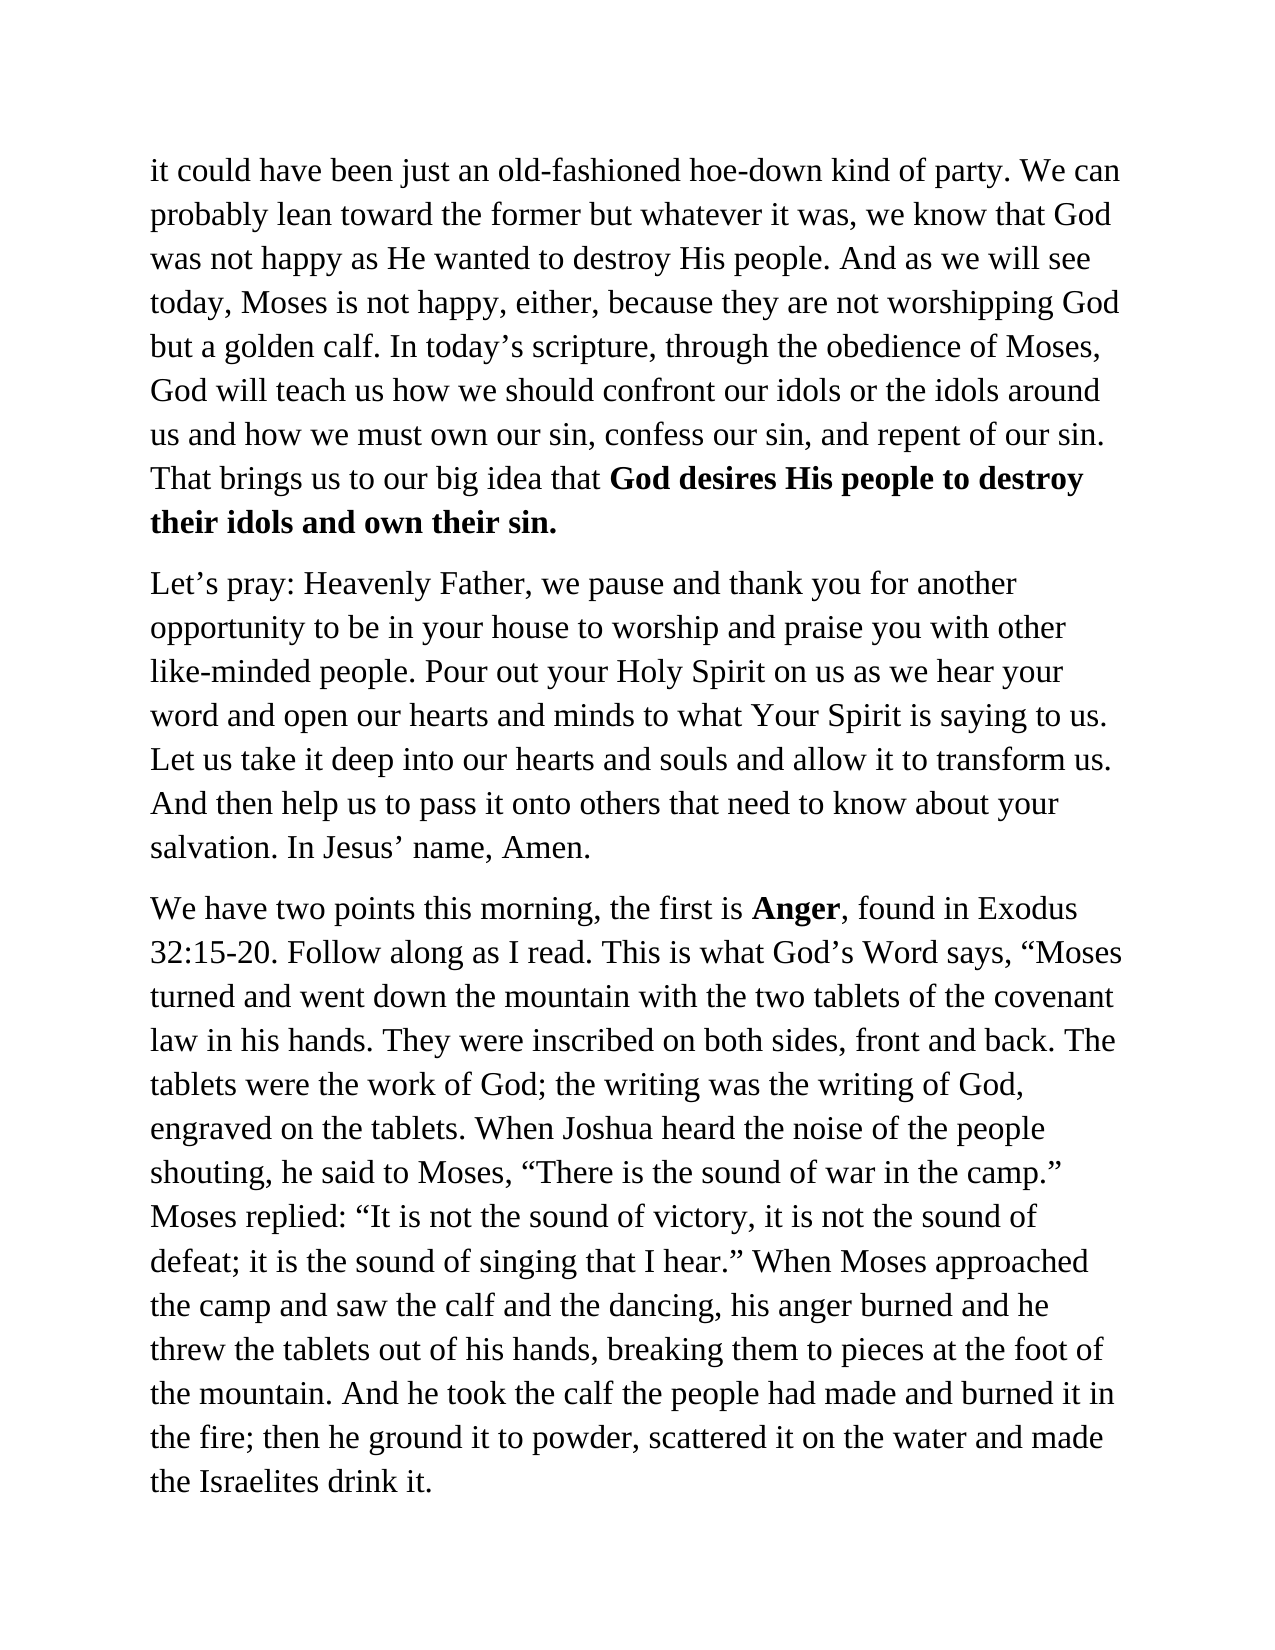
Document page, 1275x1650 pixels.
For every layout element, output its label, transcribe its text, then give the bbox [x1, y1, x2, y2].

text Let’s pray: Heavenly Father, we pause and thank you for another opportunity to be in your house to worship and praise you with other like-minded people. Pour out your Holy Spirit on us as we hear your word and open our hearts and minds to what Your Spirit is saying to us. Let us take it deep into our hearts and souls and allow it to transform us. And then help us to pass it onto others that need to know about your salvation. In Jesus’ name, Amen. [150, 563, 1125, 866]
text it could have been just an old-fashioned hoe-down kind of party. We can probably lean toward the former but whatever it was, we know that God was not happy as He wanted to destroy His people. And as we will see today, Moses is not happy, either, because they are not worshipping God but a golden calf. In today’s scripture, through the obedience of Moses, God will teach us how we should confront our idols or the idols around us and how we must own our sin, confess our sin, and repent of our sin. That brings us to our big idea that God desires His people to destroy their idols and own their sin. [150, 150, 1125, 541]
text We have two points this morning, the first is Anger, found in Exodus 32:15-20. Follow along as I read. This is what God’s Word says, “Moses turned and went down the mountain with the two tablets of the covenant law in his hands. They were inscribed on both sides, front and back. The tablets were the work of God; the writing was the writing of God, engraved on the tablets. When Joshua heard the noise of the people shouting, he said to Moses, “There is the sound of war in the camp.” Moses replied: “It is not the sound of victory, it is not the sound of defeat; it is the sound of singing that I hear.” When Moses approached the camp and saw the calf and the dancing, his anger burned and he threw the tablets out of his hands, breaking them to pieces at the foot of the mountain. And he took the calf the people had made and burned it in the fire; then he ground it to powder, scattered it on the water and made the Israelites drink it. [150, 888, 1125, 1499]
